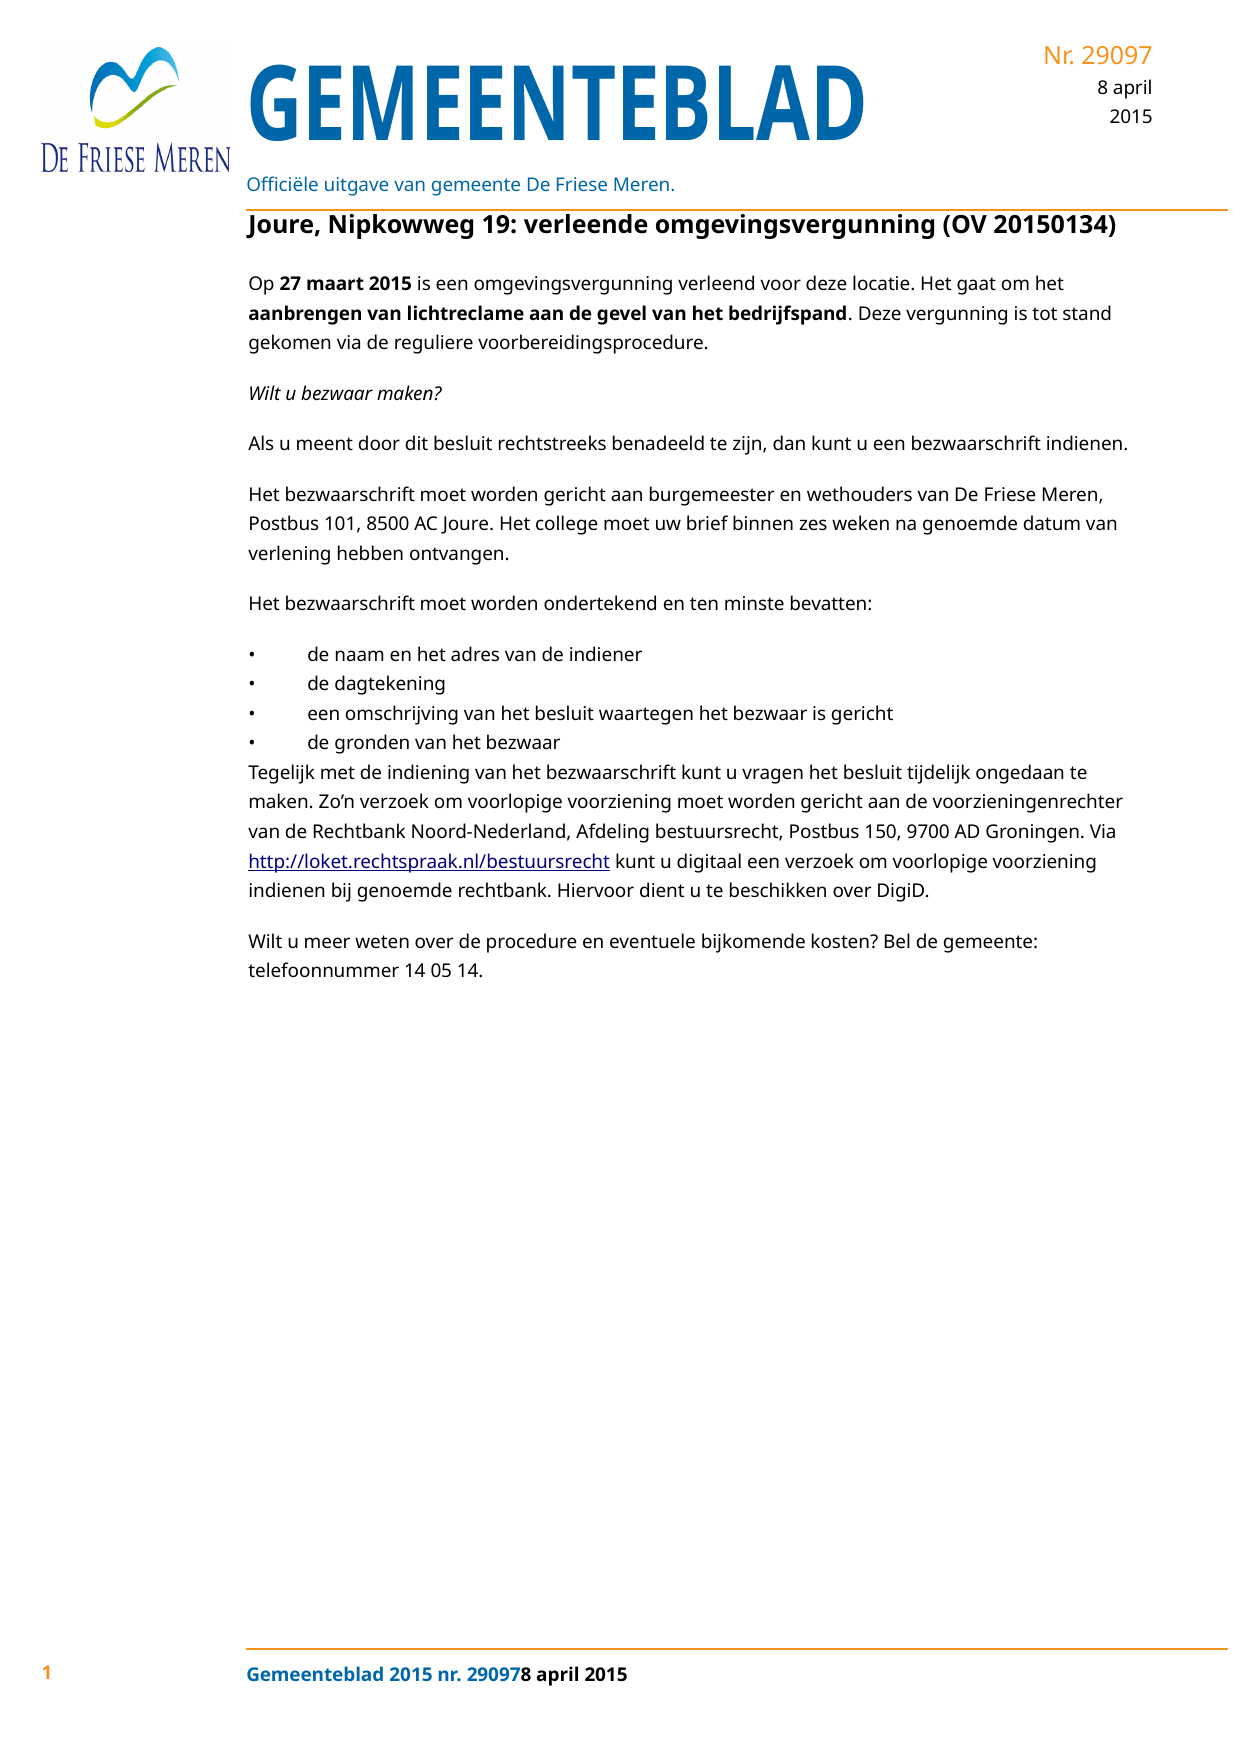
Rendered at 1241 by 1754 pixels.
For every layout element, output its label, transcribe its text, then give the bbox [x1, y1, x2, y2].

picture [41, 47, 231, 172]
list de naam en het adres van de indiener [248, 641, 1152, 666]
text Wilt u meer weten over de procedure en eventuele bijkomende kosten? Bel de gemeente: telefoonnummer 14 05 14. [248, 928, 1152, 983]
text Als u meent door dit besluit rechtstreeks benadeeld te zijn, dan kunt u een bezwaarschrift indienen. [248, 430, 1152, 456]
text Wilt u bezwaar maken? [248, 380, 1152, 406]
list een omschrijving van het besluit waartegen het bezwaar is gericht [248, 700, 1152, 726]
text Het bezwaarschrift moet worden gericht aan burgemeester en wethouders van De Friese Meren, Postbus 101, 8500 AC Joure. Het college moet uw brief binnen zes weken na genoemde datum van verlening hebben ontvangen. [248, 481, 1152, 566]
text Tegelijk met de indiening van het bezwaarschrift kunt u vragen het besluit tijdelijk ongedaan te maken. Zo’n verzoek om voorlopige voorziening moet worden gericht aan de voorzieningenrechter van de Rechtbank Noord-Nederland, Afdeling bestuursrecht, Postbus 150, 9700 AD Groningen. Via http://loket.rechtspraak.nl/bestuursrecht kunt u digitaal een verzoek om voorlopige voorziening indienen bij genoemde rechtbank. Hiervoor dient u te beschikken over DigiD. [248, 759, 1152, 903]
text Joure, Nipkowweg 19: verleende omgevingsvergunning (OV 20150134) [248, 211, 1152, 241]
list de dagtekening [248, 670, 1152, 696]
text Op 27 maart 2015 is een omgevingsvergunning verleend voor deze locatie. Het gaat om het aanbrengen van lichtreclame aan de gevel van het bedrijfspand. Deze vergunning is tot stand gekomen via de reguliere voorbereidingsprocedure. [248, 270, 1152, 355]
text Het bezwaarschrift moet worden ondertekend en ten minste bevatten: [248, 590, 1152, 616]
list de gronden van het bezwaar [248, 729, 1152, 755]
